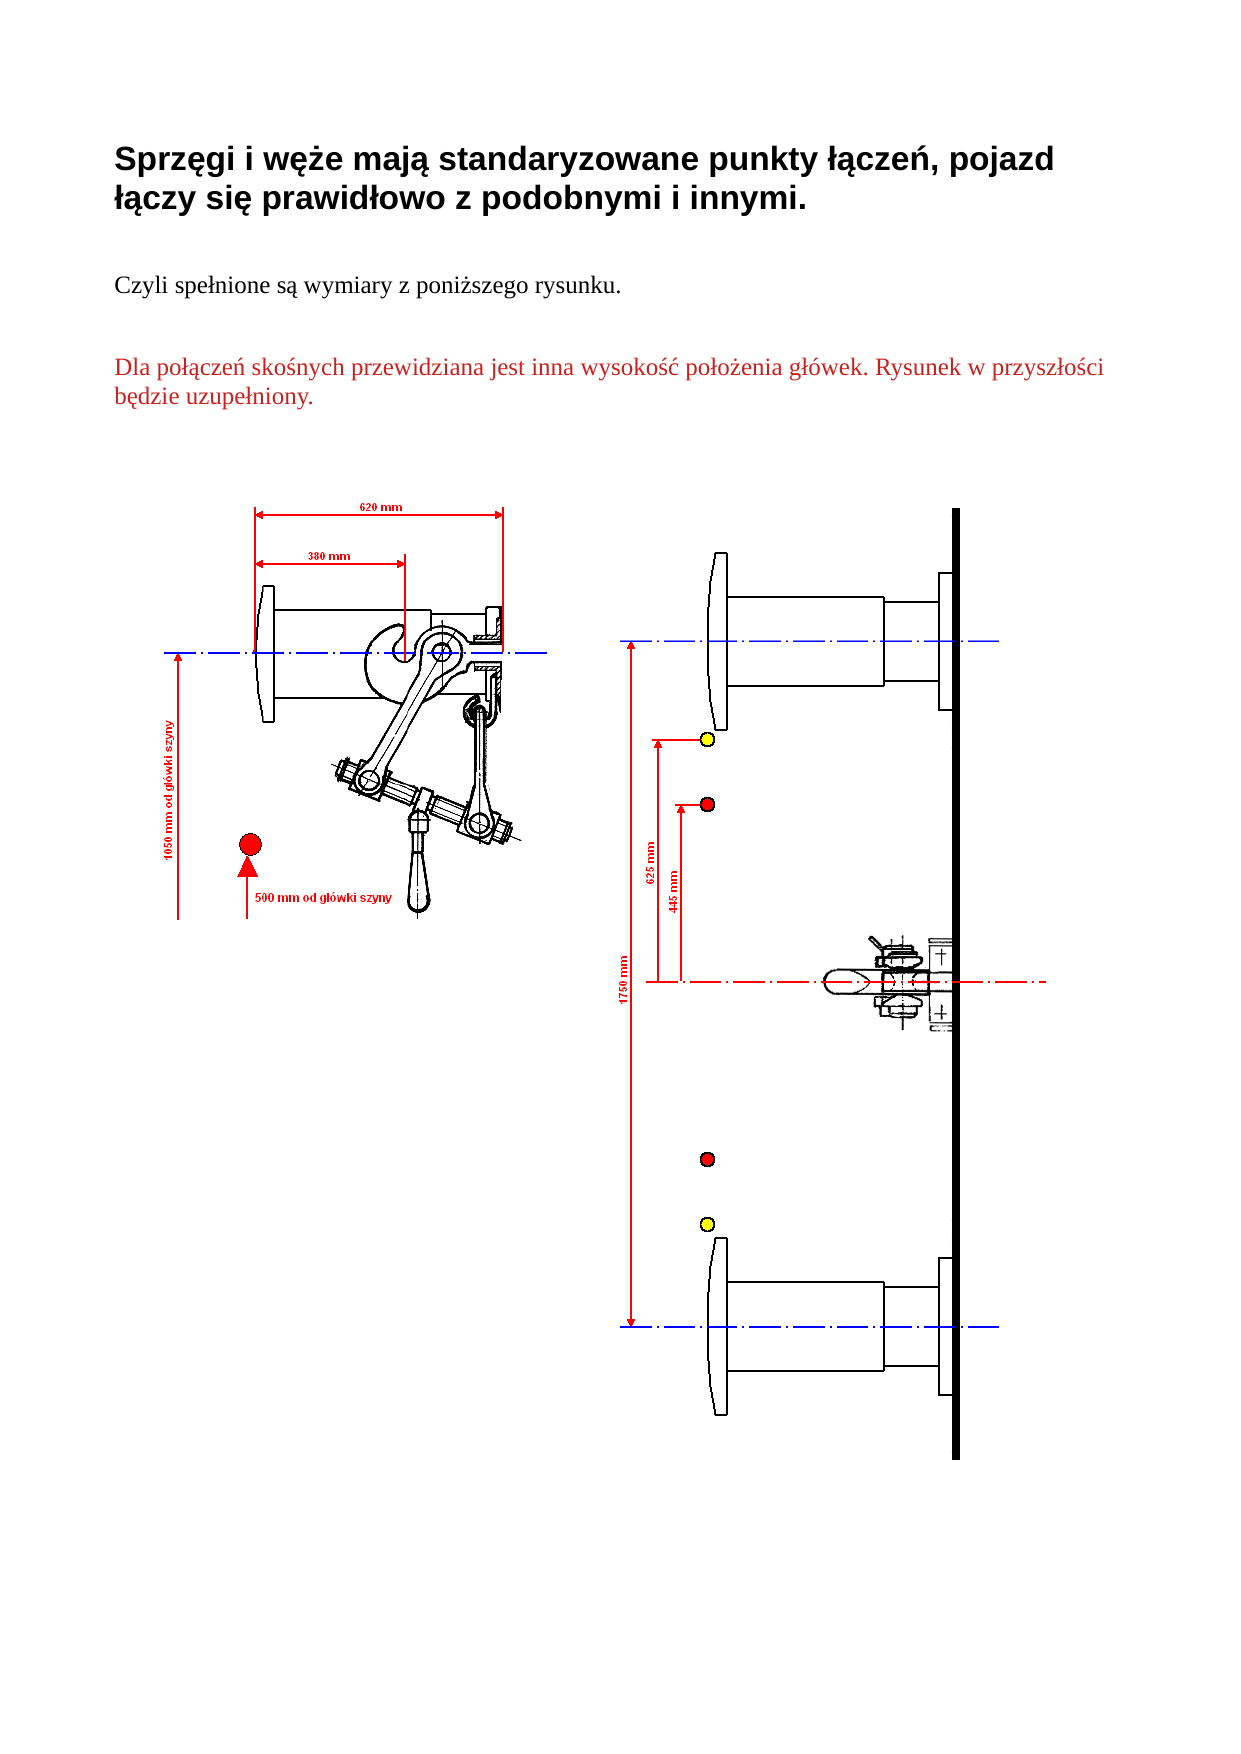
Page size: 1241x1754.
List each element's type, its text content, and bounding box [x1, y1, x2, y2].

subtitle Sprzęgi i węże mają standaryzowane punkty łączeń, pojazd łączy się prawidłowo z podobnymi i innymi. [114, 139, 1123, 216]
text Czyli spełnione są wymiary z poniższego rysunku. [114, 270, 1123, 299]
text Dla połączeń skośnych przewidziana jest inna wysokość położenia główek. Rysunek w przyszłości będzie uzupełniony. [114, 352, 1123, 410]
picture [120, 496, 1125, 1505]
